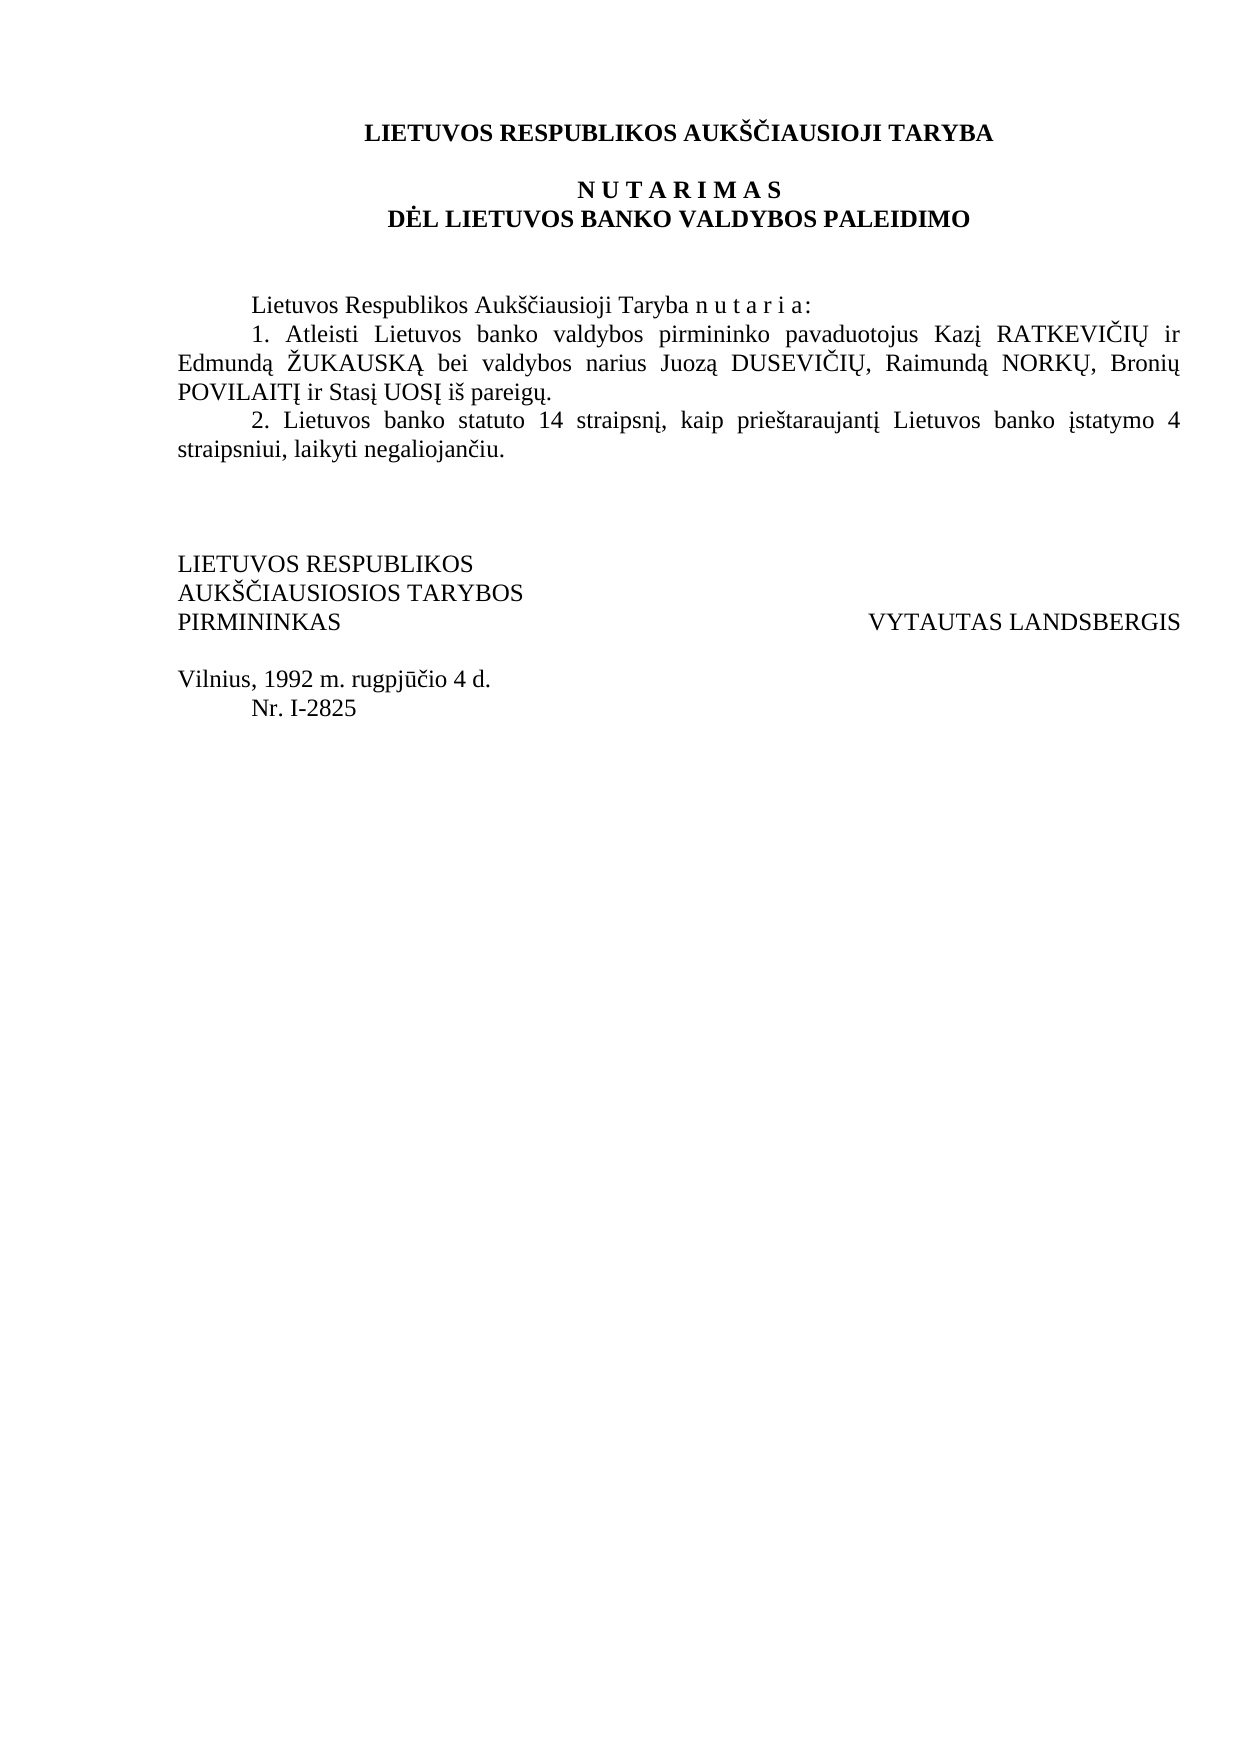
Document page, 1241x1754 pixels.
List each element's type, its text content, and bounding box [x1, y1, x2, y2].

text AUKŠČIAUSIOSIOS TARYBOS [177, 578, 1181, 607]
text 1. Atleisti Lietuvos banko valdybos pirmininko pavaduotojus Kazį RATKEVIČIŲ ir Edmundą ŽUKAUSKĄ bei valdybos narius Juozą DUSEVIČIŲ, Raimundą NORKŲ, Bronių POVILAITĮ ir Stasį UOSĮ iš pareigų. [177, 319, 1181, 406]
text Lietuvos Respublikos Aukščiausioji Taryba nutaria: [177, 291, 1181, 319]
text LIETUVOS RESPUBLIKOS AUKŠČIAUSIOJI TARYBA [177, 118, 1181, 147]
text DĖL LIETUVOS BANKO VALDYBOS PALEIDIMO [177, 204, 1181, 233]
text N U T A R I M A S [177, 176, 1181, 204]
text PIRMININKAS VYTAUTAS LANDSBERGIS [177, 607, 1181, 636]
text LIETUVOS RESPUBLIKOS [177, 549, 1181, 578]
text Nr. I-2825 [177, 693, 1181, 722]
text Vilnius, 1992 m. rugpjūčio 4 d. [177, 664, 1181, 693]
text 2. Lietuvos banko statuto 14 straipsnį, kaip prieštaraujantį Lietuvos banko įstatymo 4 straipsniui, laikyti negaliojančiu. [177, 406, 1181, 463]
